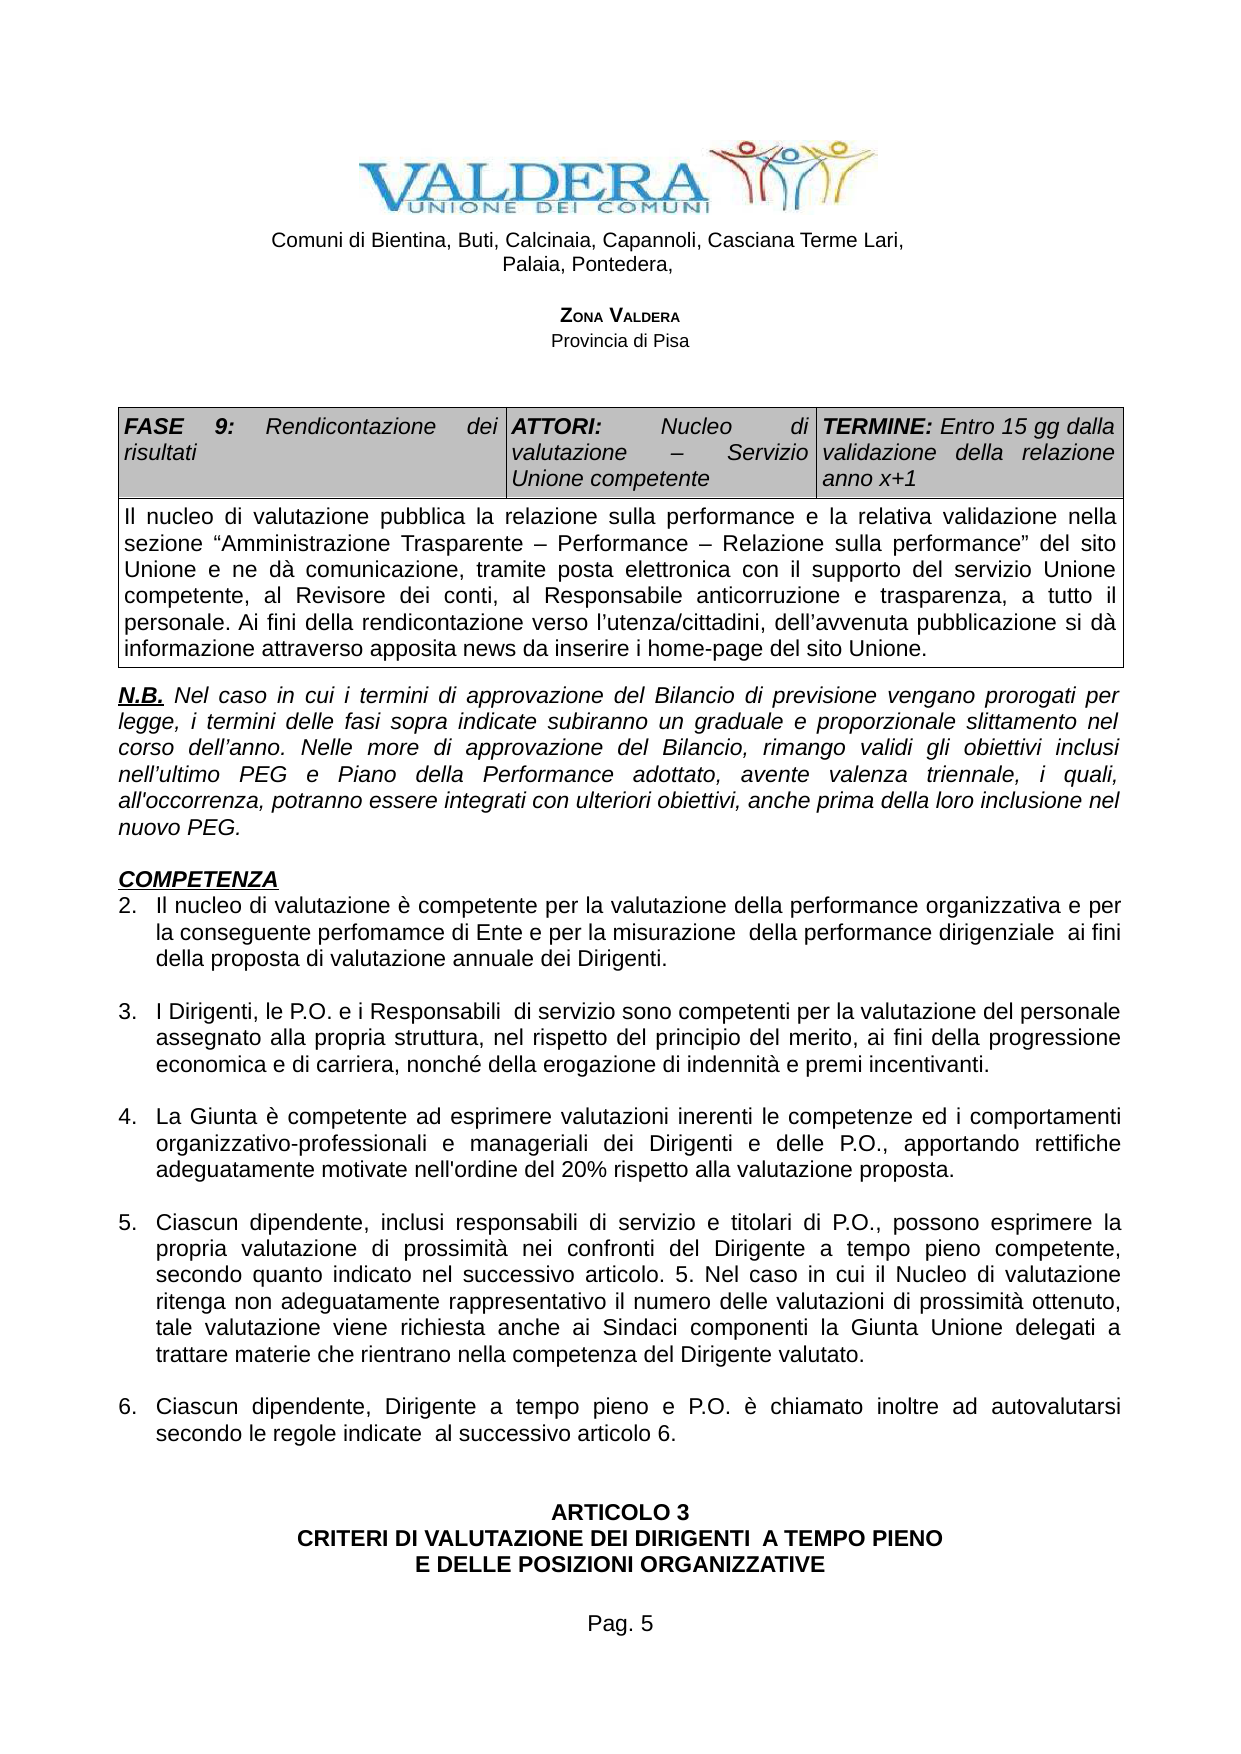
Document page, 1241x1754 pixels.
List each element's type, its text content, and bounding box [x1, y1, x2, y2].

list Ciascun dipendente, inclusi responsabili di servizio e titolari di P.O., possono esprimere la propria valutazione di prossimità nei confronti del Dirigente a tempo pieno competente, secondo quanto indicato nel successivo articolo. 5. Nel caso in cui il Nucleo di valutazione ritenga non adeguatamente rappresentativo il numero delle valutazioni di prossimità ottenuto, tale valutazione viene richiesta anche ai Sindaci componenti la Giunta Unione delegati a trattare materie che rientrano nella competenza del Dirigente valutato. [118, 1209, 1122, 1367]
text E DELLE POSIZIONI ORGANIZZATIVE [118, 1551, 1122, 1578]
table_header ATTORI: Nucleo di valutazione – Servizio Unione competente [507, 408, 816, 497]
list Ciascun dipendente, Dirigente a tempo pieno e P.O. è chiamato inoltre ad autovalutarsi secondo le regole indicate al successivo articolo 6. [118, 1393, 1122, 1446]
text N.B. Nel caso in cui i termini di approvazione del Bilancio di previsione vengano prorogati per legge, i termini delle fasi sopra indicate subiranno un graduale e proporzionale slittamento nel corso dell’anno. Nelle more di approvazione del Bilancio, rimango validi gli obiettivi inclusi nell’ultimo PEG e Piano della Performance adottato, avente valenza triennale, i quali, all'occorrenza, potranno essere integrati con ulteriori obiettivi, anche prima della loro inclusione nel nuovo PEG. [118, 682, 1122, 840]
text ARTICOLO 3 [118, 1499, 1122, 1525]
text CRITERI DI VALUTAZIONE DEI DIRIGENTI A TEMPO PIENO [118, 1525, 1122, 1551]
table_cell Il nucleo di valutazione pubblica la relazione sulla performance e la relativa validazione nella sezione “Amministrazione Trasparente – Performance – Relazione sulla performance” del sito Unione e ne dà comunicazione, tramite posta elettronica con il supporto del servizio Unione competente, al Revisore dei conti, al Responsabile anticorruzione e trasparenza, a tutto il personale. Ai fini della rendicontazione verso l’utenza/cittadini, dell’avvenuta pubblicazione si dà informazione attraverso apposita news da inserire i home-page del sito Unione. [119, 499, 1123, 667]
list La Giunta è competente ad esprimere valutazioni inerenti le competenze ed i comportamenti organizzativo-professionali e manageriali dei Dirigenti e delle P.O., apportando rettifiche adeguatamente motivate nell'ordine del 20% rispetto alla valutazione proposta. [118, 1103, 1122, 1182]
list Il nucleo di valutazione è competente per la valutazione della performance organizzativa e per la conseguente perfomamce di Ente e per la misurazione della performance dirigenziale ai fini della proposta di valutazione annuale dei Dirigenti. [118, 892, 1122, 972]
text COMPETENZA [118, 866, 1122, 892]
table_header TERMINE: Entro 15 gg dalla validazione della relazione anno x+1 [817, 408, 1123, 497]
list I Dirigenti, le P.O. e i Responsabili di servizio sono competenti per la valutazione del personale assegnato alla propria struttura, nel rispetto del principio del merito, ai fini della progressione economica e di carriera, nonché della erogazione di indennità e premi incentivanti. [118, 998, 1122, 1077]
table_header FASE 9: Rendicontazione dei risultati [119, 408, 506, 497]
